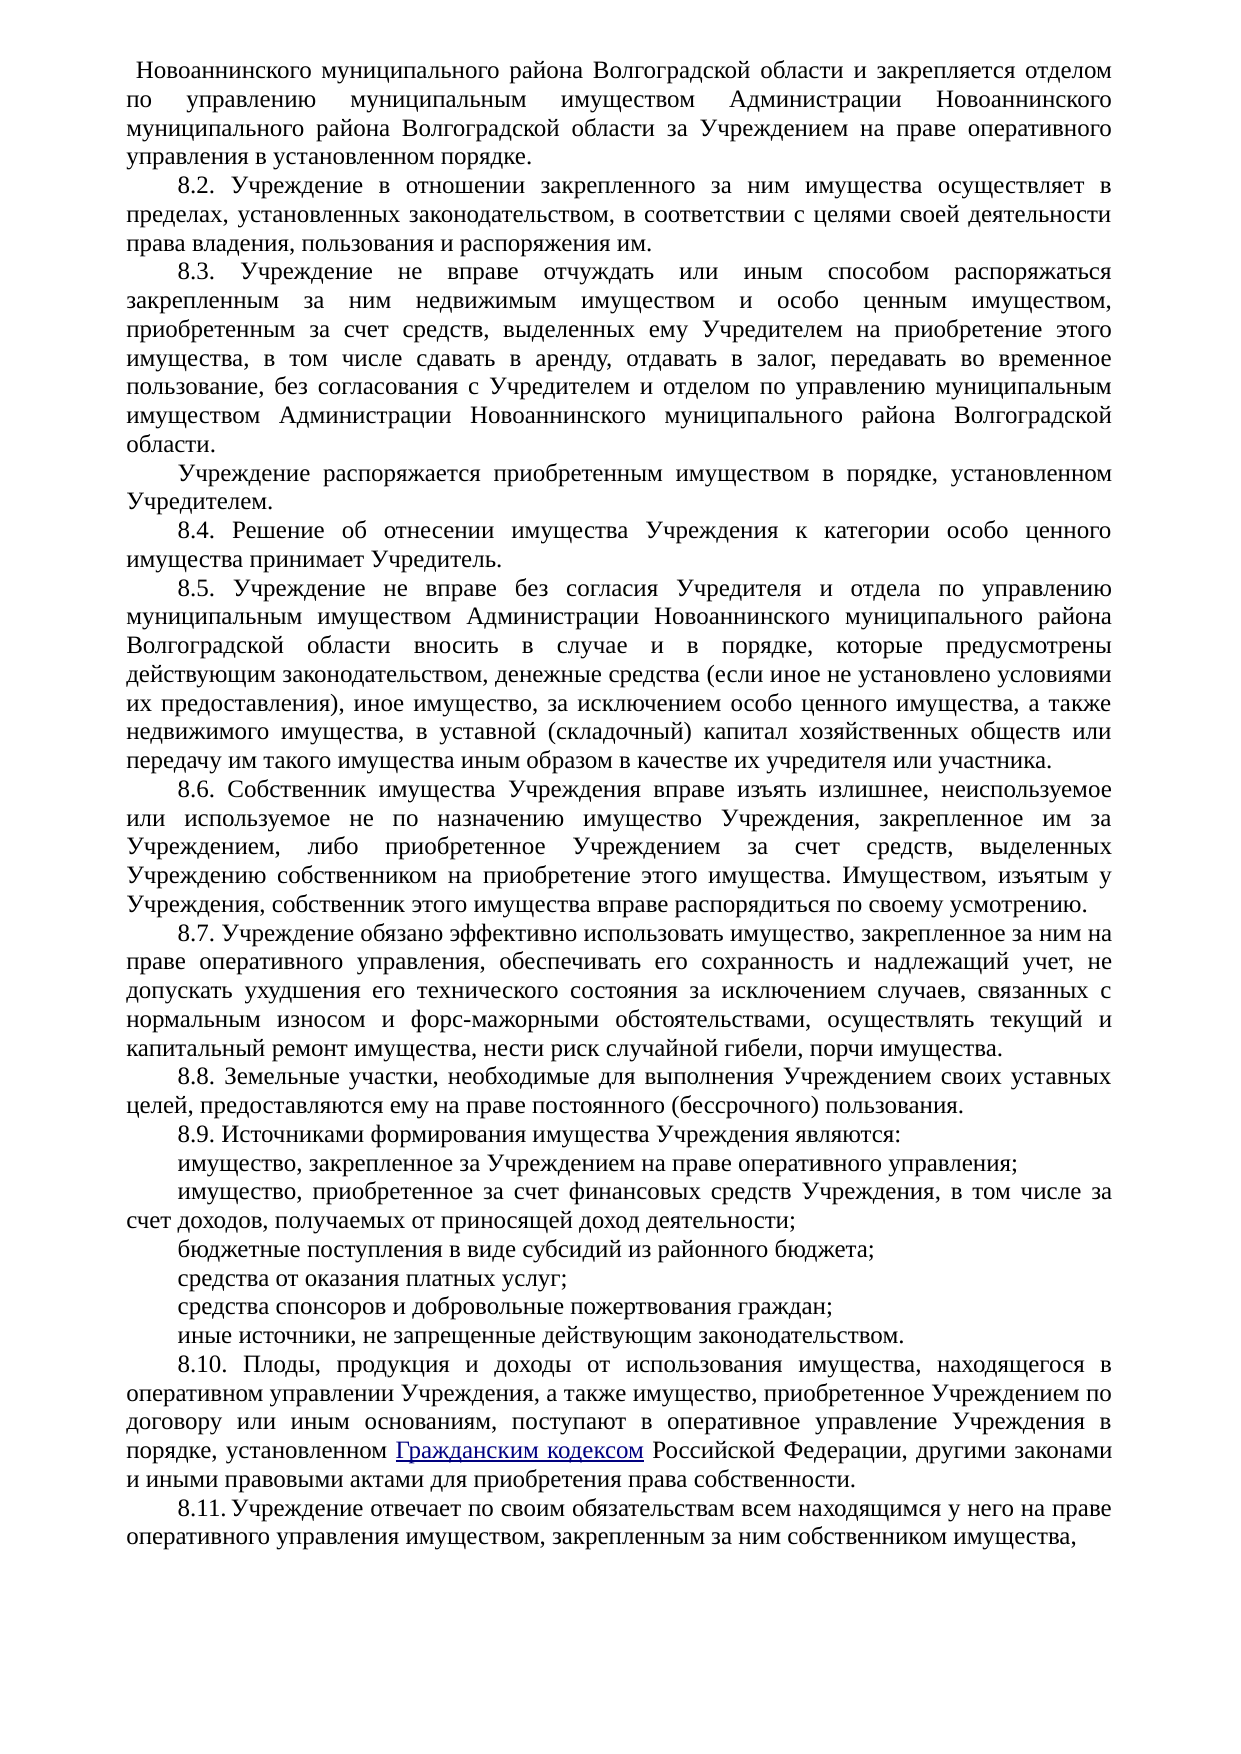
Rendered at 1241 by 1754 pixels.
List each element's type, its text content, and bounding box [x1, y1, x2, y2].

text бюджетные поступления в виде субсидий из районного бюджета; [126, 1234, 1113, 1263]
text 8.2. Учреждение в отношении закрепленного за ним имущества осуществляет в пределах, установленных законодательством, в соответствии с целями своей деятельности права владения, пользования и распоряжения им. [126, 170, 1113, 256]
text Новоаннинского муниципального района Волгоградской области и закрепляется отделом по управлению муниципальным имуществом Администрации Новоаннинского муниципального района Волгоградской области за Учреждением на праве оперативного управления в установленном порядке. [126, 55, 1113, 170]
text 8.7. Учреждение обязано эффективно использовать имущество, закрепленное за ним на праве оперативного управления, обеспечивать его сохранность и надлежащий учет, не допускать ухудшения его технического состояния за исключением случаев, связанных с нормальным износом и форс-мажорными обстоятельствами, осуществлять текущий и капитальный ремонт имущества, нести риск случайной гибели, порчи имущества. [126, 918, 1113, 1061]
text 8.6. Собственник имущества Учреждения вправе изъять излишнее, неиспользуемое или используемое не по назначению имущество Учреждения, закрепленное им за Учреждением, либо приобретенное Учреждением за счет средств, выделенных Учреждению собственником на приобретение этого имущества. Имуществом, изъятым у Учреждения, собственник этого имущества вправе распорядиться по своему усмотрению. [126, 774, 1113, 918]
text 8.8. Земельные участки, необходимые для выполнения Учреждением своих уставных целей, предоставляются ему на праве постоянного (бессрочного) пользования. [126, 1061, 1113, 1119]
list Учреждение отвечает по своим обязательствам всем находящимся у него на праве оперативного управления имуществом, закрепленным за ним собственником имущества, [126, 1493, 1113, 1550]
text 8.9. Источниками формирования имущества Учреждения являются: [126, 1119, 1113, 1148]
text Учреждение распоряжается приобретенным имуществом в порядке, установленном Учредителем. [126, 458, 1113, 515]
text 8.4. Решение об отнесении имущества Учреждения к категории особо ценного имущества принимает Учредитель. [126, 515, 1113, 573]
text 8.10. Плоды, продукция и доходы от использования имущества, находящегося в оперативном управлении Учреждения, а также имущество, приобретенное Учреждением по договору или иным основаниям, поступают в оперативное управление Учреждения в порядке, установленном Гражданским кодексом Российской Федерации, другими законами и иными правовыми актами для приобретения права собственности. [126, 1349, 1113, 1493]
text имущество, приобретенное за счет финансовых средств Учреждения, в том числе за счет доходов, получаемых от приносящей доход деятельности; [126, 1176, 1113, 1234]
text 8.3. Учреждение не вправе отчуждать или иным способом распоряжаться закрепленным за ним недвижимым имуществом и особо ценным имуществом, приобретенным за счет средств, выделенных ему Учредителем на приобретение этого имущества, в том числе сдавать в аренду, отдавать в залог, передавать во временное пользование, без согласования с Учредителем и отделом по управлению муниципальным имуществом Администрации Новоаннинского муниципального района Волгоградской области. [126, 256, 1113, 458]
text средства от оказания платных услуг; [126, 1263, 1113, 1291]
text имущество, закрепленное за Учреждением на праве оперативного управления; [126, 1148, 1113, 1176]
text иные источники, не запрещенные действующим законодательством. [126, 1320, 1113, 1349]
text средства спонсоров и добровольные пожертвования граждан; [126, 1291, 1113, 1320]
text 8.5. Учреждение не вправе без согласия Учредителя и отдела по управлению муниципальным имуществом Администрации Новоаннинского муниципального района Волгоградской области вносить в случае и в порядке, которые предусмотрены действующим законодательством, денежные средства (если иное не установлено условиями их предоставления), иное имущество, за исключением особо ценного имущества, а также недвижимого имущества, в уставной (складочный) капитал хозяйственных обществ или передачу им такого имущества иным образом в качестве их учредителя или участника. [126, 573, 1113, 774]
